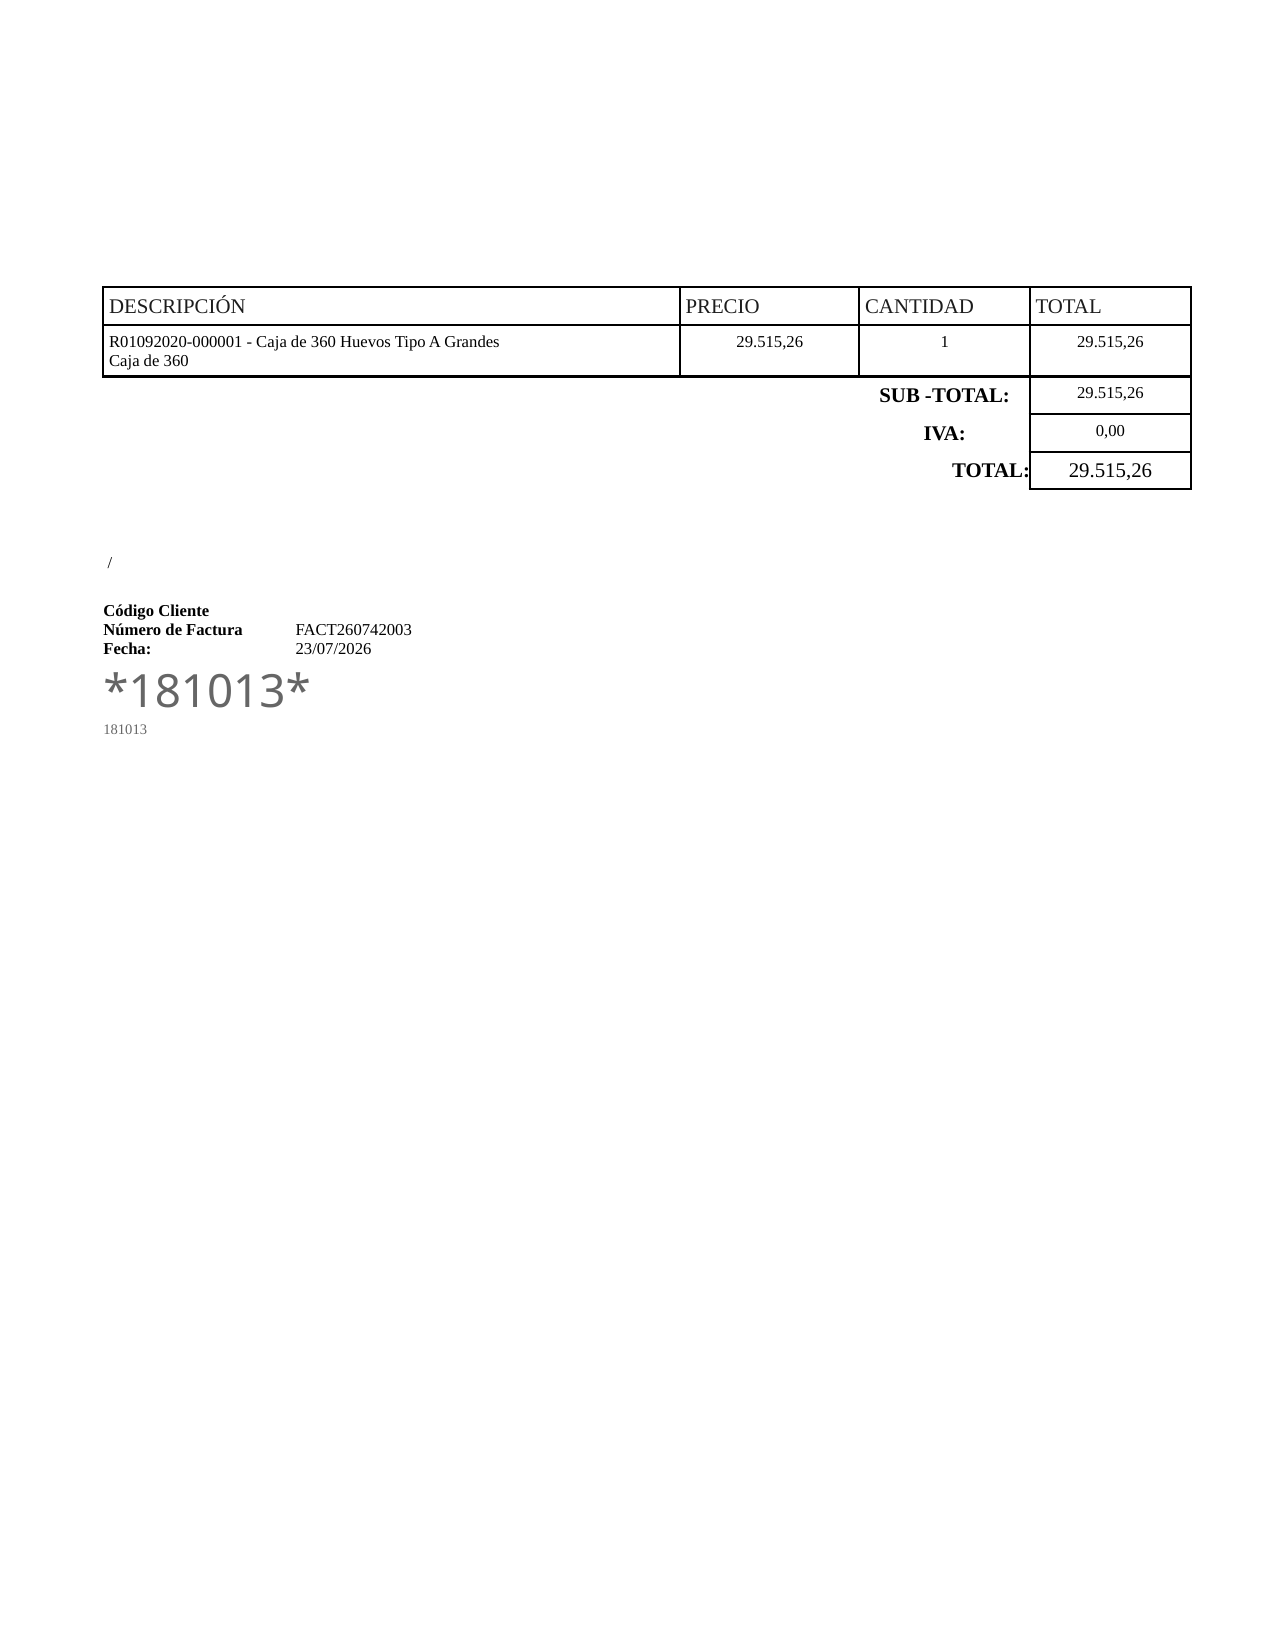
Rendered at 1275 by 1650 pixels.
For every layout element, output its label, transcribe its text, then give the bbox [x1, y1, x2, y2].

table_header TOTAL [1031, 288, 1190, 323]
table_cell [103, 514, 858, 533]
table_cell 1 [860, 326, 1029, 375]
table_cell FACT260742003 [295, 620, 517, 639]
table_cell 29.515,26 [681, 326, 858, 375]
table_header [103, 490, 858, 514]
table_cell 29.515,26 [1031, 378, 1190, 413]
text *181013* [103, 658, 1137, 721]
table_header DESCRIPCIÓN [104, 288, 679, 323]
table_cell 29.515,26 [1031, 453, 1190, 488]
table_cell R01092020-000001 - Caja de 360 Huevos Tipo A Grandes Caja de 360 [104, 326, 679, 375]
table_header [295, 601, 517, 620]
table_header CANTIDAD [860, 288, 1029, 323]
table_cell Fecha: [103, 639, 295, 658]
table_header PRECIO [681, 288, 858, 323]
table_cell 29.515,26 [1031, 326, 1190, 375]
table_cell SUB -TOTAL: [859, 378, 1029, 413]
table_header Código Cliente [103, 601, 295, 620]
table_cell [103, 534, 858, 553]
table_cell TOTAL: [859, 451, 1029, 488]
table_cell [103, 378, 859, 488]
table_cell 23/07/2026 [295, 639, 517, 658]
table_cell / [103, 553, 858, 572]
table_cell Número de Factura [103, 620, 295, 639]
table_cell 0,00 [1031, 415, 1190, 451]
text 181013 [103, 721, 1137, 737]
table_cell IVA: [859, 413, 1029, 451]
